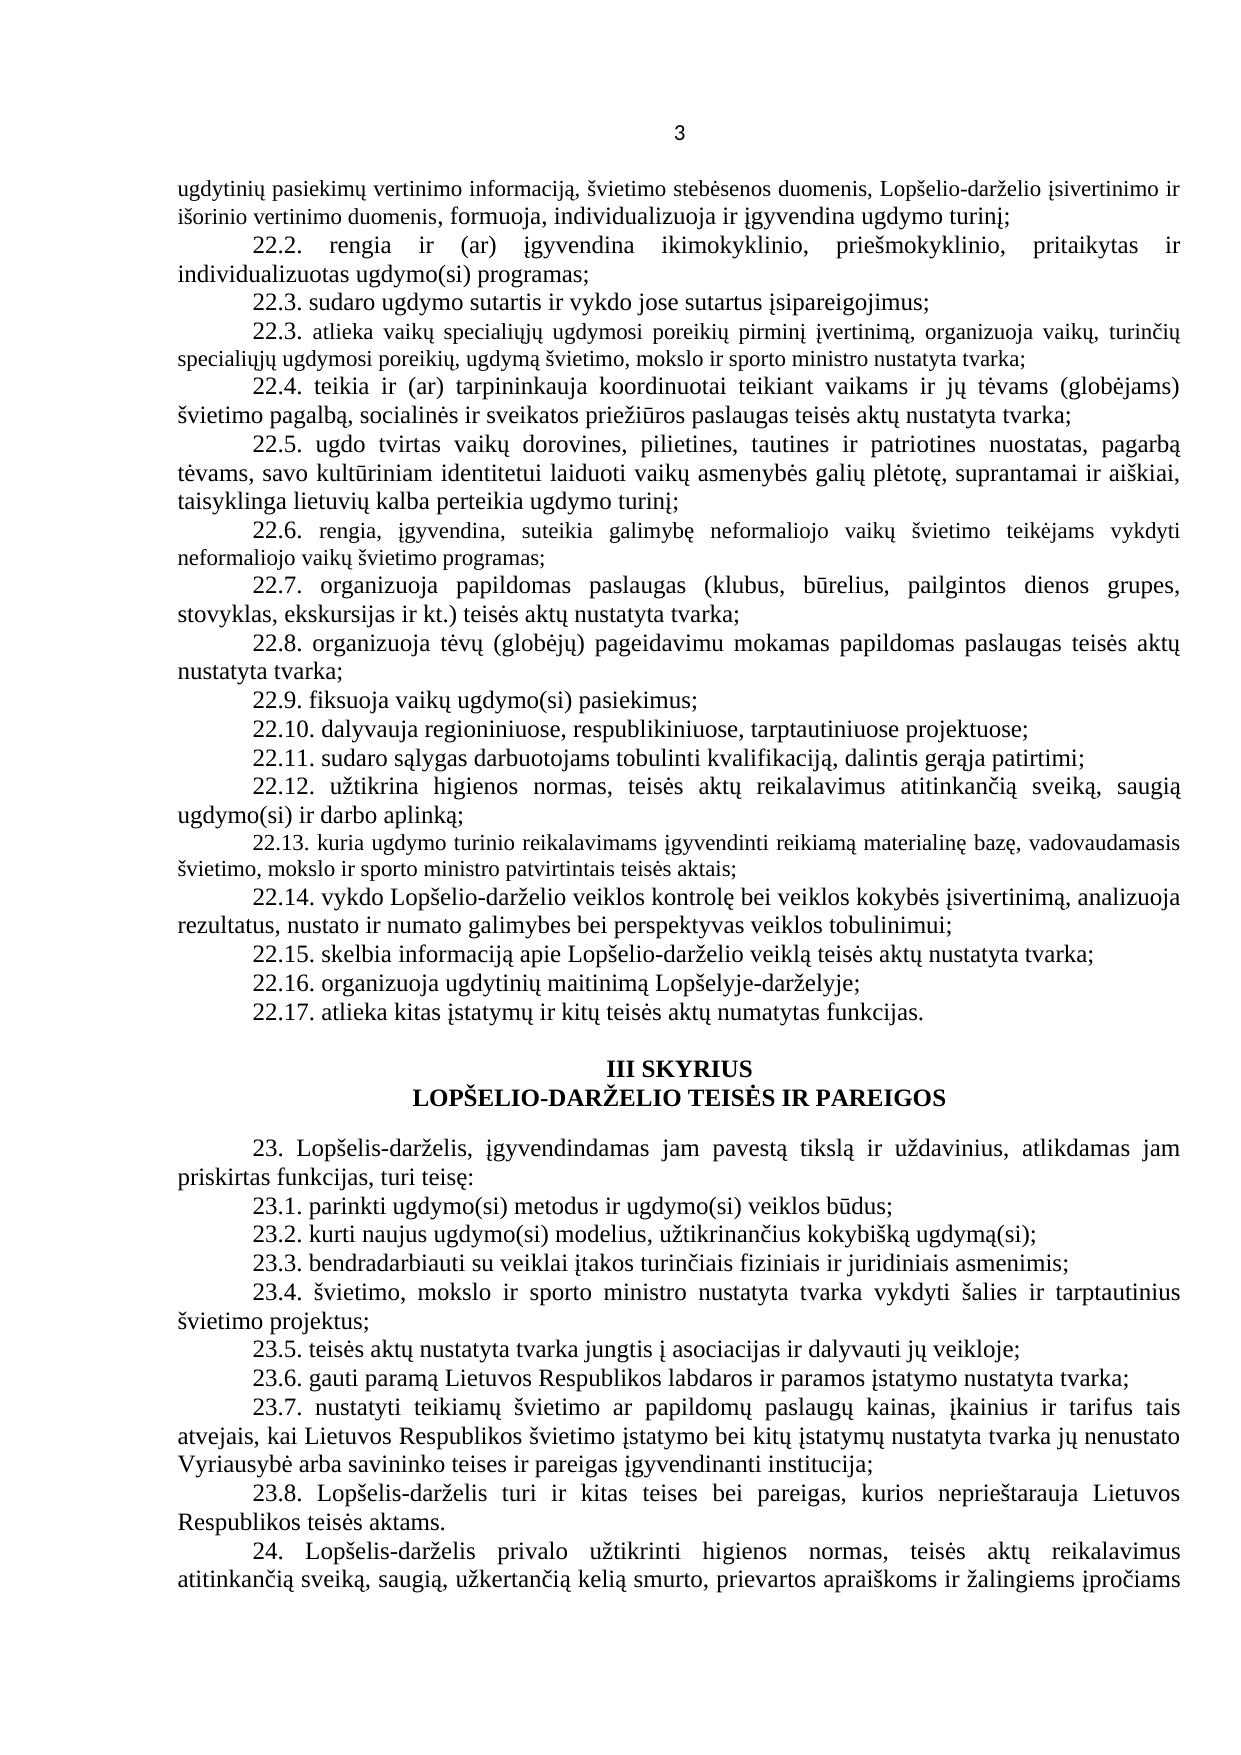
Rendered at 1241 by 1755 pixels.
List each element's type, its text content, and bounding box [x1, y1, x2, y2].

text 23.2. kurti naujus ugdymo(si) modelius, užtikrinančius kokybišką ugdymą(si); [177, 1219, 1181, 1248]
text 22.3. atlieka vaikų specialiųjų ugdymosi poreikių pirminį įvertinimą, organizuoja vaikų, turinčių specialiųjų ugdymosi poreikių, ugdymą švietimo, mokslo ir sporto ministro nustatyta tvarka; [177, 316, 1181, 371]
text 23.4. švietimo, mokslo ir sporto ministro nustatyta tvarka vykdyti šalies ir tarptautinius švietimo projektus; [177, 1277, 1181, 1334]
text 23.1. parinkti ugdymo(si) metodus ir ugdymo(si) veiklos būdus; [177, 1191, 1181, 1219]
text 22.8. organizuoja tėvų (globėjų) pageidavimu mokamas papildomas paslaugas teisės aktų nustatyta tvarka; [177, 628, 1181, 685]
text 22.16. organizuoja ugdytinių maitinimą Lopšelyje-darželyje; [177, 968, 1181, 997]
text 22.6. rengia, įgyvendina, suteikia galimybę neformaliojo vaikų švietimo teikėjams vykdyti neformaliojo vaikų švietimo programas; [177, 515, 1181, 570]
text 23.3. bendradarbiauti su veiklai įtakos turinčiais fiziniais ir juridiniais asmenimis; [177, 1248, 1181, 1277]
text 22.11. sudaro sąlygas darbuotojams tobulinti kvalifikaciją, dalintis gerąja patirtimi; [177, 743, 1181, 771]
text 23.6. gauti paramą Lietuvos Respublikos labdaros ir paramos įstatymo nustatyta tvarka; [177, 1363, 1181, 1392]
text 23.8. Lopšelis-darželis turi ir kitas teises bei pareigas, kurios neprieštarauja Lietuvos Respublikos teisės aktams. [177, 1478, 1181, 1536]
text 22.2. rengia ir (ar) įgyvendina ikimokyklinio, priešmokyklinio, pritaikytas ir individualizuotas ugdymo(si) programas; [177, 230, 1181, 287]
text 22.12. užtikrina higienos normas, teisės aktų reikalavimus atitinkančią sveiką, saugią ugdymo(si) ir darbo aplinką; [177, 771, 1181, 829]
text 22.13. kuria ugdymo turinio reikalavimams įgyvendinti reikiamą materialinę bazę, vadovaudamasis švietimo, mokslo ir sporto ministro patvirtintais teisės aktais; [177, 829, 1181, 882]
text 22.5. ugdo tvirtas vaikų dorovines, pilietines, tautines ir patriotines nuostatas, pagarbą tėvams, savo kultūriniam identitetui laiduoti vaikų asmenybės galių plėtotę, suprantamai ir aiškiai, taisyklinga lietuvių kalba perteikia ugdymo turinį; [177, 429, 1181, 515]
text 22.14. vykdo Lopšelio-darželio veiklos kontrolę bei veiklos kokybės įsivertinimą, analizuoja rezultatus, nustato ir numato galimybes bei perspektyvas veiklos tobulinimui; [177, 882, 1181, 939]
text LOPŠELIO-DARŽELIO TEISĖS IR PAREIGOS [177, 1083, 1181, 1112]
text 22.15. skelbia informaciją apie Lopšelio-darželio veiklą teisės aktų nustatyta tvarka; [177, 939, 1181, 968]
text 23. Lopšelis-darželis, įgyvendindamas jam pavestą tikslą ir uždavinius, atlikdamas jam priskirtas funkcijas, turi teisę: [177, 1133, 1181, 1191]
text 24. Lopšelis-darželis privalo užtikrinti higienos normas, teisės aktų reikalavimus atitinkančią sveiką, saugią, užkertančią kelią smurto, prievartos apraiškoms ir žalingiems įpročiams [177, 1536, 1181, 1593]
text 22.3. sudaro ugdymo sutartis ir vykdo jose sutartus įsipareigojimus; [177, 287, 1181, 316]
text 22.9. fiksuoja vaikų ugdymo(si) pasiekimus; [177, 685, 1181, 714]
text 22.10. dalyvauja regioniniuose, respublikiniuose, tarptautiniuose projektuose; [177, 714, 1181, 743]
text 23.7. nustatyti teikiamų švietimo ar papildomų paslaugų kainas, įkainius ir tarifus tais atvejais, kai Lietuvos Respublikos švietimo įstatymo bei kitų įstatymų nustatyta tvarka jų nenustato Vyriausybė arba savininko teises ir pareigas įgyvendinanti institucija; [177, 1392, 1181, 1478]
text 22.7. organizuoja papildomas paslaugas (klubus, būrelius, pailgintos dienos grupes, stovyklas, ekskursijas ir kt.) teisės aktų nustatyta tvarka; [177, 570, 1181, 628]
text III SKYRIUS [177, 1054, 1181, 1083]
text 23.5. teisės aktų nustatyta tvarka jungtis į asociacijas ir dalyvauti jų veikloje; [177, 1334, 1181, 1363]
text ugdytinių pasiekimų vertinimo informaciją, švietimo stebėsenos duomenis, Lopšelio-darželio įsivertinimo ir išorinio vertinimo duomenis, formuoja, individualizuoja ir įgyvendina ugdymo turinį; [177, 175, 1181, 230]
text 22.17. atlieka kitas įstatymų ir kitų teisės aktų numatytas funkcijas. [177, 997, 1181, 1025]
text 22.4. teikia ir (ar) tarpininkauja koordinuotai teikiant vaikams ir jų tėvams (globėjams) švietimo pagalbą, socialinės ir sveikatos priežiūros paslaugas teisės aktų nustatyta tvarka; [177, 371, 1181, 429]
